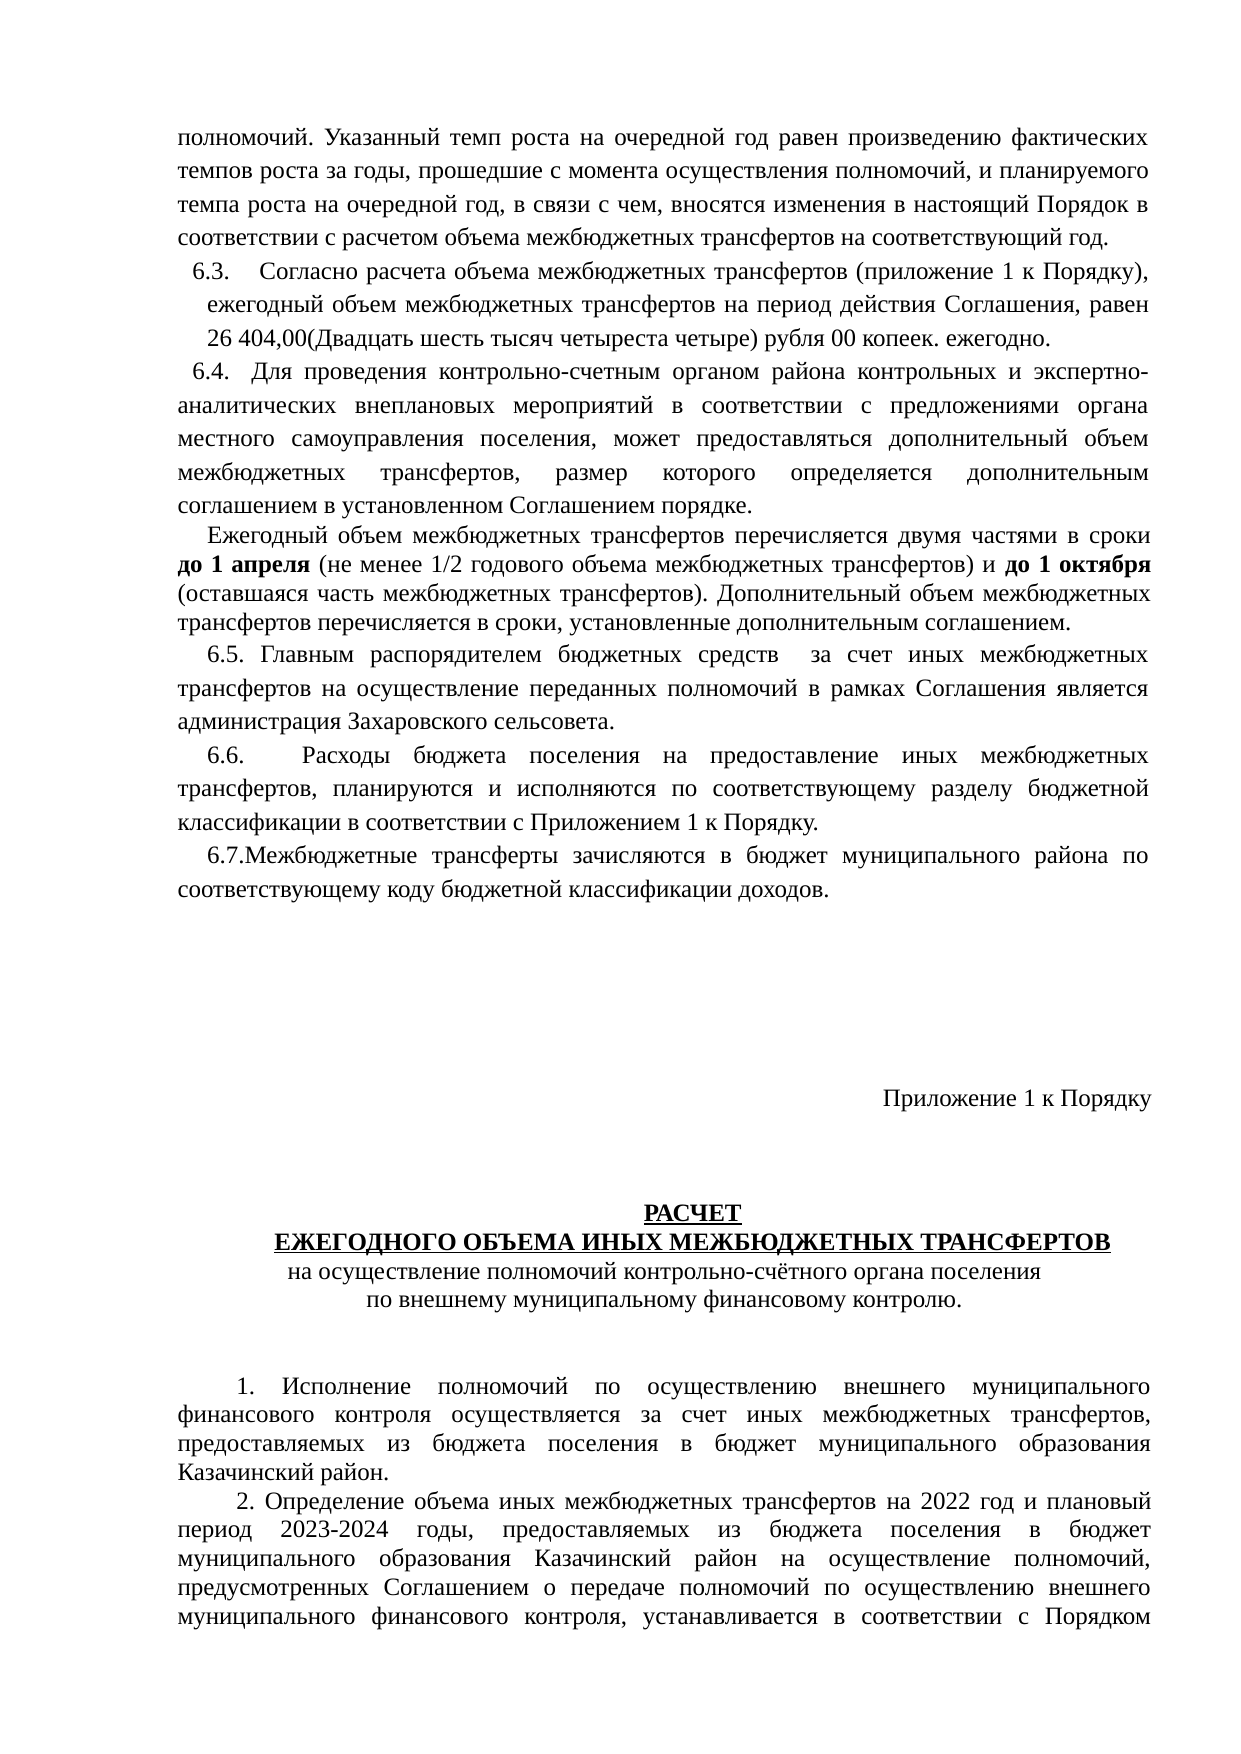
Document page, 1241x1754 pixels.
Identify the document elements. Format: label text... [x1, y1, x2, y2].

text на осуществление полномочий контрольно-счётного органа поселения [177, 1256, 1152, 1284]
text 2. Определение объема иных межбюджетных трансфертов на 2022 год и плановый период 2023-2024 годы, предоставляемых из бюджета поселения в бюджет муниципального образования Казачинский район на осуществление полномочий, предусмотренных Соглашением о передаче полномочий по осуществлению внешнего муниципального финансового контроля, устанавливается в соответствии с Порядком [177, 1486, 1152, 1629]
text 1. Исполнение полномочий по осуществлению внешнего муниципального финансового контроля осуществляется за счет иных межбюджетных трансфертов, предоставляемых из бюджета поселения в бюджет муниципального образования Казачинский район. [177, 1371, 1152, 1486]
list Для проведения контрольно-счетным органом района контрольных и экспертно-аналитических внеплановых мероприятий в соответствии с предложениями органа местного самоуправления поселения, может предоставляться дополнительный объем межбюджетных трансфертов, размер которого определяется дополнительным соглашением в установленном Соглашением порядке. [177, 353, 1149, 521]
text РАСЧЕТ [177, 1198, 1152, 1227]
text 6.5. Главным распорядителем бюджетных средств за счет иных межбюджетных трансфертов на осуществление переданных полномочий в рамках Соглашения является администрация Захаровского сельсовета. [177, 636, 1149, 736]
text Приложение 1 к Порядку [177, 1083, 1152, 1112]
text по внешнему муниципальному финансовому контролю. [177, 1284, 1152, 1313]
list Согласно расчета объема межбюджетных трансфертов (приложение 1 к Порядку), ежегодный объем межбюджетных трансфертов на период действия Соглашения, равен 26 404,00(Двадцать шесть тысяч четыреста четыре) рубля 00 копеек. ежегодно. [192, 252, 1149, 353]
text полномочий. Указанный темп роста на очередной год равен произведению фактических темпов роста за годы, прошедшие с момента осуществления полномочий, и планируемого темпа роста на очередной год, в связи с чем, вносятся изменения в настоящий Порядок в соответствии с расчетом объема межбюджетных трансфертов на соответствующий год. [177, 118, 1149, 252]
list Расходы бюджета поселения на предоставление иных межбюджетных трансфертов, планируются и исполняются по соответствующему разделу бюджетной классификации в соответствии с Приложением 1 к Порядку. [177, 736, 1149, 837]
text 6.7.Межбюджетные трансферты зачисляются в бюджет муниципального района по соответствующему коду бюджетной классификации доходов. [177, 837, 1149, 904]
text Ежегодный объем межбюджетных трансфертов перечисляется двумя частями в сроки до 1 апреля (не менее 1/2 годового объема межбюджетных трансфертов) и до 1 октября (оставшаяся часть межбюджетных трансфертов). Дополнительный объем межбюджетных трансфертов перечисляется в сроки, установленные дополнительным соглашением. [177, 521, 1152, 636]
text ЕЖЕГОДНОГО ОБЪЕМА ИНЫХ МЕЖБЮДЖЕТНЫХ ТРАНСФЕРТОВ [177, 1227, 1152, 1256]
